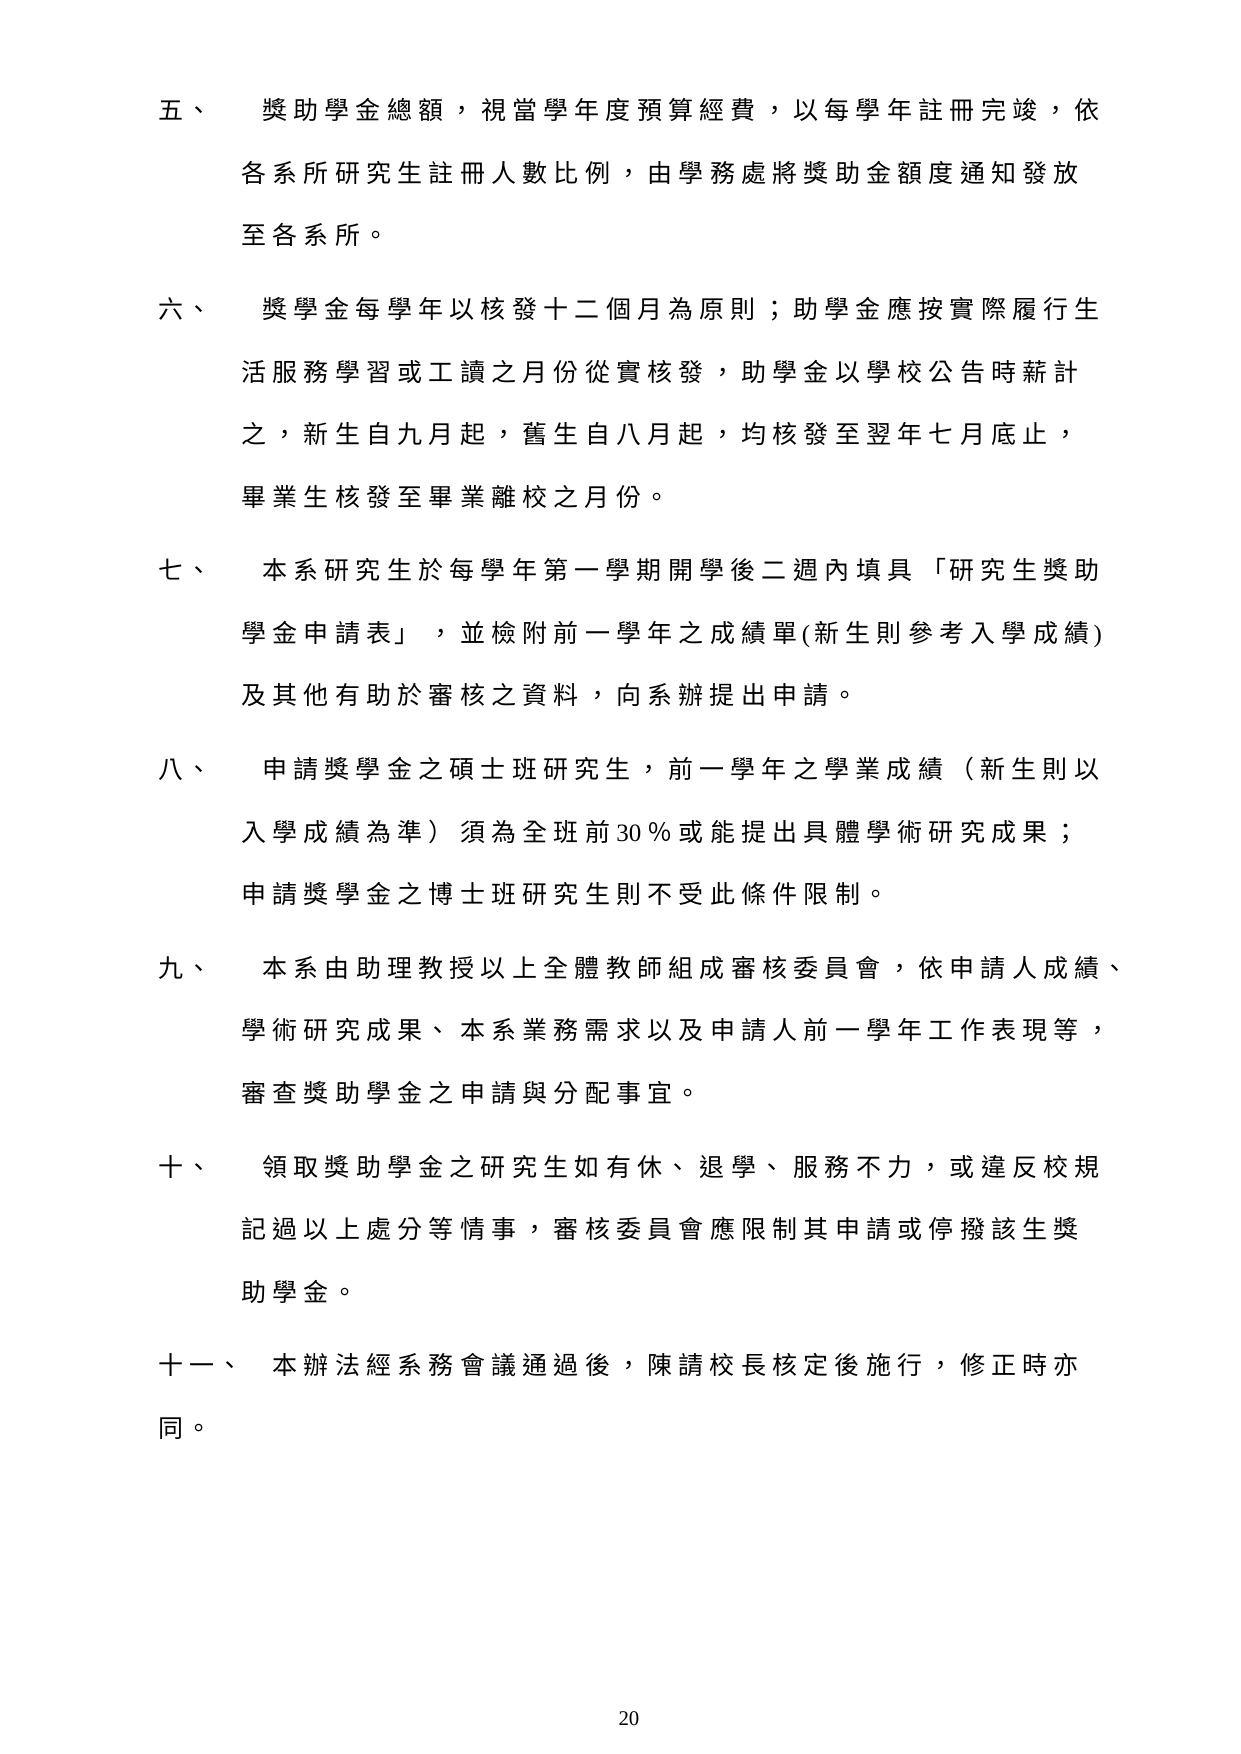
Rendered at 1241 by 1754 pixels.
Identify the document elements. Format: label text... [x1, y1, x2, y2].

text 八、 申請獎學金之碩士班研究生，前一學年之學業成績（新生則以入學成績為準）須為全班前30％或能提出具體學術研究成果；申請獎學金之博士班研究生則不受此條件限制。 [155, 726, 1103, 913]
text 五、 獎助學金總額，視當學年度預算經費，以每學年註冊完竣，依各系所研究生註冊人數比例，由學務處將獎助金額度通知發放至各系所。 [155, 67, 1103, 255]
text 十、 領取獎助學金之研究生如有休、退學、服務不力，或違反校規記過以上處分等情事，審核委員會應限制其申請或停撥該生獎助學金。 [155, 1123, 1103, 1311]
text 六、 獎學金每學年以核發十二個月為原則；助學金應按實際履行生活服務學習或工讀之月份從實核發，助學金以學校公告時薪計之，新生自九月起，舊生自八月起，均核發至翌年七月底止，畢業生核發至畢業離校之月份。 [155, 266, 1103, 516]
text 七、 本系研究生於每學年第一學期開學後二週內填具「研究生獎助學金申請表」，並檢附前一學年之成績單(新生則參考入學成績)及其他有助於審核之資料，向系辦提出申請。 [155, 527, 1103, 715]
text 九、 本系由助理教授以上全體教師組成審核委員會，依申請人成績、學術研究成果、本系業務需求以及申請人前一學年工作表現等，審查獎助學金之申請與分配事宜。 [155, 925, 1103, 1112]
text 十一、 本辦法經系務會議通過後，陳請校長核定後施行，修正時亦同。 [155, 1322, 1103, 1447]
